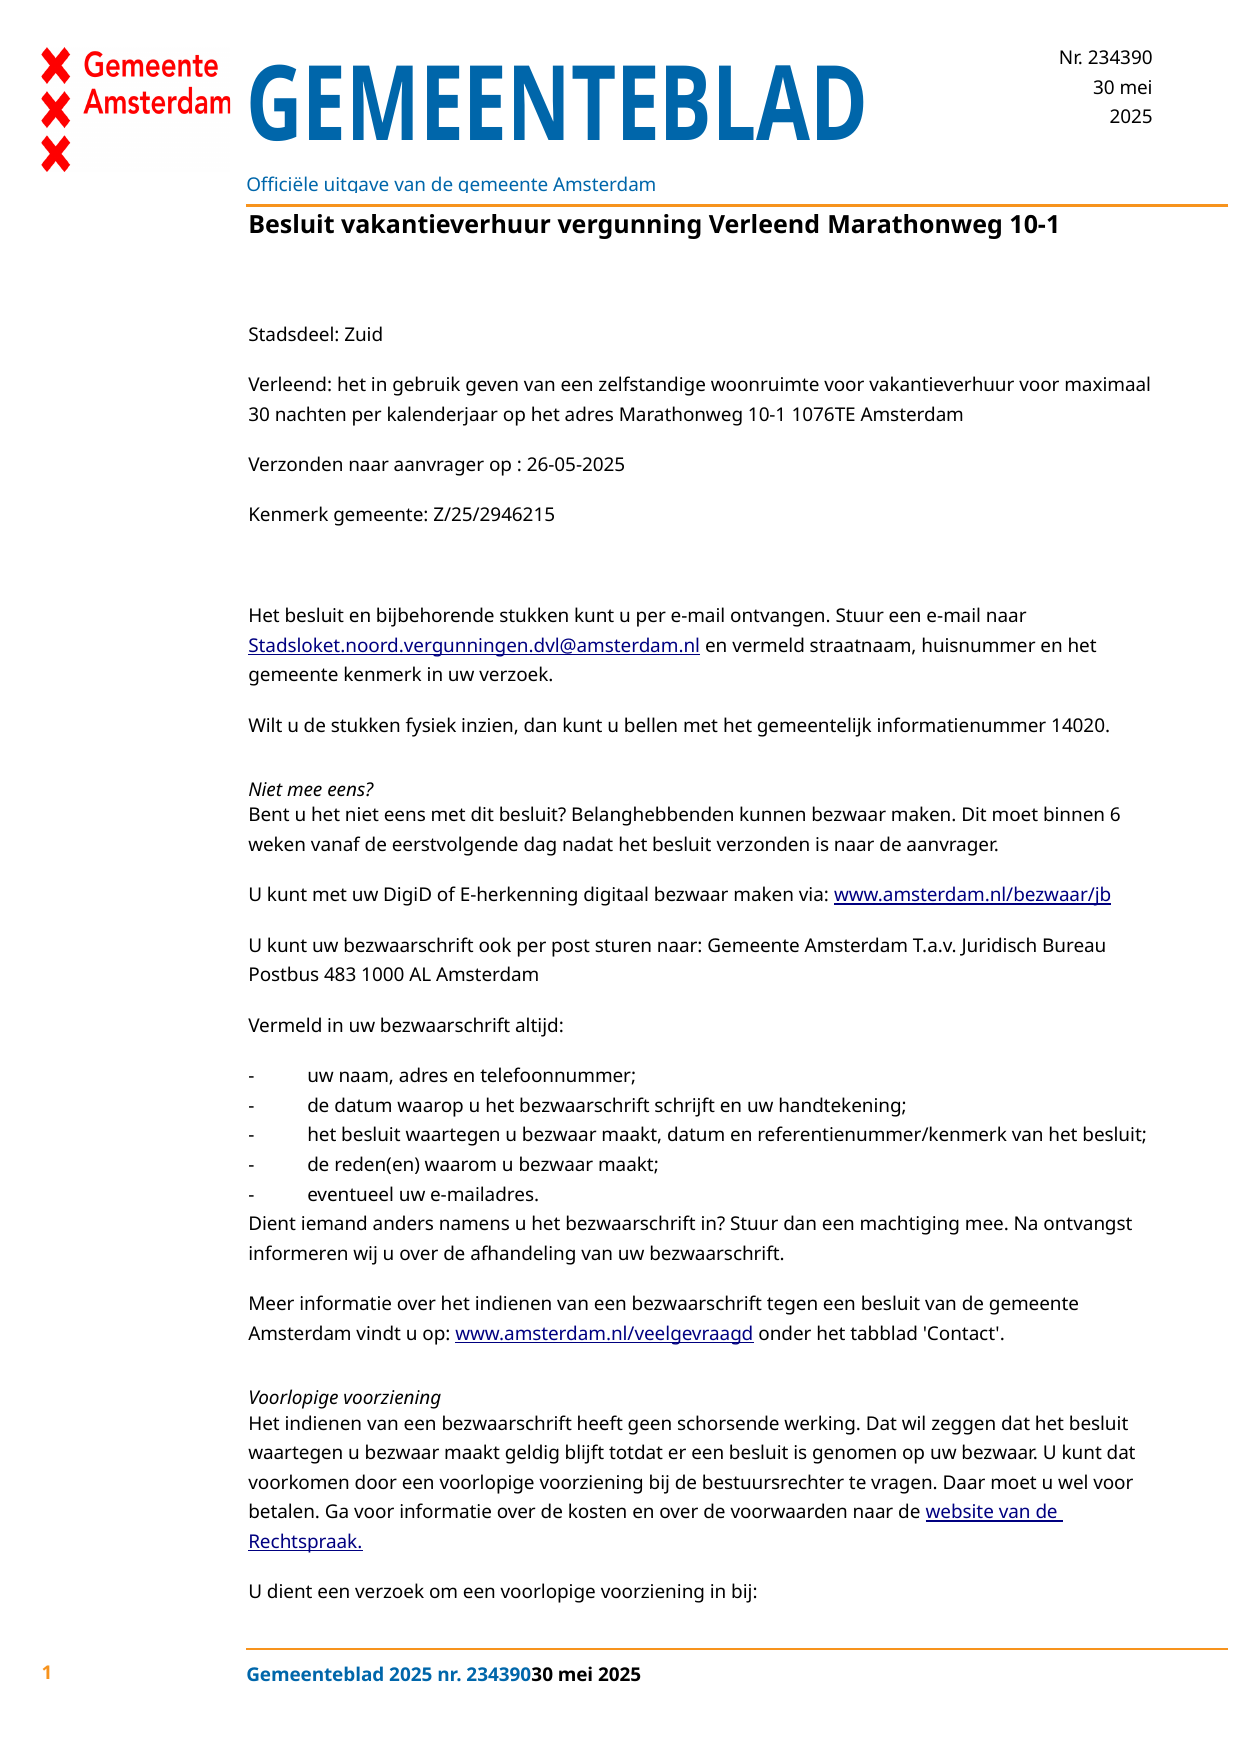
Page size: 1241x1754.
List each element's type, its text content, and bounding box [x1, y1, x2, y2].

text Dient iemand anders namens u het bezwaarschrift in? Stuur dan een machtiging mee. Na ontvangst informeren wij u over de afhandeling van uw bezwaarschrift. [248, 1210, 1152, 1266]
text Verzonden naar aanvrager op : 26-05-2025 [248, 451, 1152, 477]
text Het besluit en bijbehorende stukken kunt u per e-mail ontvangen. Stuur een e-mail naar Stadsloket.noord.vergunningen.dvl@amsterdam.nl en vermeld straatnaam, huisnummer en het gemeente kenmerk in uw verzoek. [248, 602, 1152, 687]
text Meer informatie over het indienen van een bezwaarschrift tegen een besluit van de gemeente Amsterdam vindt u op: www.amsterdam.nl/veelgevraagd onder het tabblad 'Contact'. [248, 1290, 1152, 1346]
text Verleend: het in gebruik geven van een zelfstandige woonruimte voor vakantieverhuur voor maximaal 30 nachten per kalenderjaar op het adres Marathonweg 10-1 1076TE Amsterdam [248, 371, 1152, 426]
text Stadsdeel: Zuid [248, 321, 1152, 346]
list het besluit waartegen u bezwaar maakt, datum en referentienummer/kenmerk van het besluit; [248, 1122, 1152, 1147]
text U dient een verzoek om een voorlopige voorziening in bij: [248, 1578, 1152, 1604]
text U kunt met uw DigiD of E-herkenning digitaal bezwaar maken via: www.amsterdam.nl/bezwaar/jb [248, 882, 1152, 907]
text Voorlopige voorziening [248, 1384, 1152, 1410]
text Vermeld in uw bezwaarschrift altijd: [248, 1012, 1152, 1038]
text U kunt uw bezwaarschrift ook per post sturen naar: Gemeente Amsterdam T.a.v. Juridisch Bureau Postbus 483 1000 AL Amsterdam [248, 932, 1152, 987]
text Besluit vakantieverhuur vergunning Verleend Marathonweg 10-1 [248, 207, 1152, 241]
list eventueel uw e-mailadres. [248, 1181, 1152, 1207]
text Bent u het niet eens met dit besluit? Belanghebbenden kunnen bezwaar maken. Dit moet binnen 6 weken vanaf de eerstvolgende dag nadat het besluit verzonden is naar de aanvrager. [248, 802, 1152, 857]
text Het indienen van een bezwaarschrift heeft geen schorsende werking. Dat wil zeggen dat het besluit waartegen u bezwaar maakt geldig blijft totdat er een besluit is genomen op uw bezwaar. U kunt dat voorkomen door een voorlopige voorziening bij de bestuursrechter te vragen. Daar moet u wel voor betalen. Ga voor informatie over de kosten en over de voorwaarden naar de website van de Rechtspraak. [248, 1410, 1152, 1554]
list de datum waarop u het bezwaarschrift schrijft en uw handtekening; [248, 1092, 1152, 1118]
text Kenmerk gemeente: Z/25/2946215 [248, 502, 1152, 527]
text Niet mee eens? [248, 776, 1152, 802]
list de reden(en) waarom u bezwaar maakt; [248, 1151, 1152, 1177]
text Wilt u de stukken fysiek inzien, dan kunt u bellen met het gemeentelijk informatienummer 14020. [248, 712, 1152, 738]
list uw naam, adres en telefoonnummer; [248, 1062, 1152, 1088]
picture [41, 47, 231, 172]
